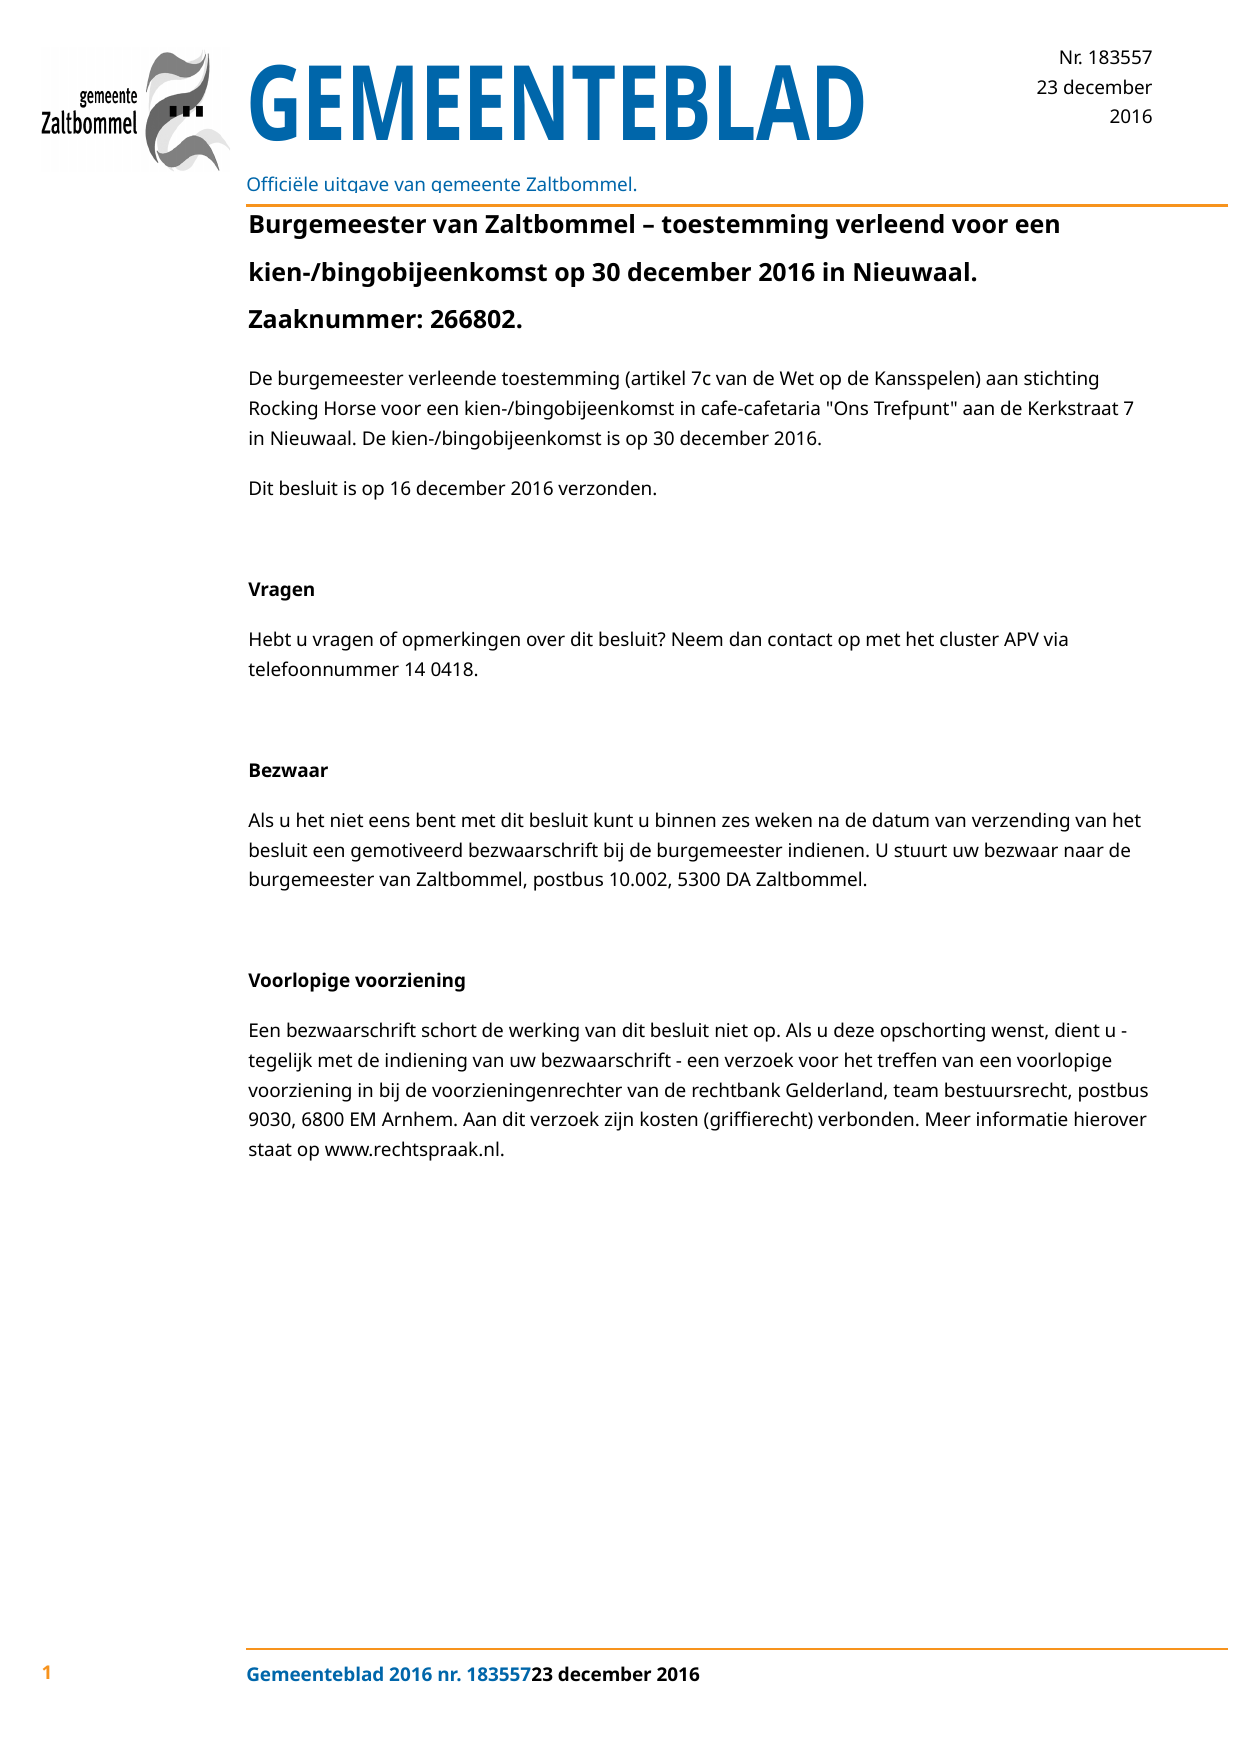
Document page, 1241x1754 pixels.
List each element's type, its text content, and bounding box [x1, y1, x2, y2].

text Als u het niet eens bent met dit besluit kunt u binnen zes weken na de datum van verzending van het besluit een gemotiveerd bezwaarschrift bij de burgemeester indienen. U stuurt uw bezwaar naar de burgemeester van Zaltbommel, postbus 10.002, 5300 DA Zaltbommel. [248, 807, 1152, 892]
text Voorlopige voorziening [248, 967, 1152, 993]
text Vragen [248, 576, 1152, 602]
text Hebt u vragen of opmerkingen over dit besluit? Neem dan contact op met het cluster APV via telefoonnummer 14 0418. [248, 626, 1152, 682]
picture [41, 47, 231, 172]
text Burgemeester van Zaltbommel – toestemming verleend voor een kien-/bingobijeenkomst op 30 december 2016 in Nieuwaal. Zaaknummer: 266802. [248, 207, 1152, 336]
text Dit besluit is op 16 december 2016 verzonden. [248, 475, 1152, 501]
text De burgemeester verleende toestemming (artikel 7c van de Wet op de Kansspelen) aan stichting Rocking Horse voor een kien-/bingobijeenkomst in cafe-cafetaria "Ons Trefpunt" aan de Kerkstraat 7 in Nieuwaal. De kien-/bingobijeenkomst is op 30 december 2016. [248, 366, 1152, 450]
text Bezwaar [248, 757, 1152, 782]
text Een bezwaarschrift schort de werking van dit besluit niet op. Als u deze opschorting wenst, dient u - tegelijk met de indiening van uw bezwaarschrift - een verzoek voor het treffen van een voorlopige voorziening in bij de voorzieningenrechter van de rechtbank Gelderland, team bestuursrecht, postbus 9030, 6800 EM Arnhem. Aan dit verzoek zijn kosten (griffierecht) verbonden. Meer informatie hierover staat op www.rechtspraak.nl. [248, 1018, 1152, 1162]
